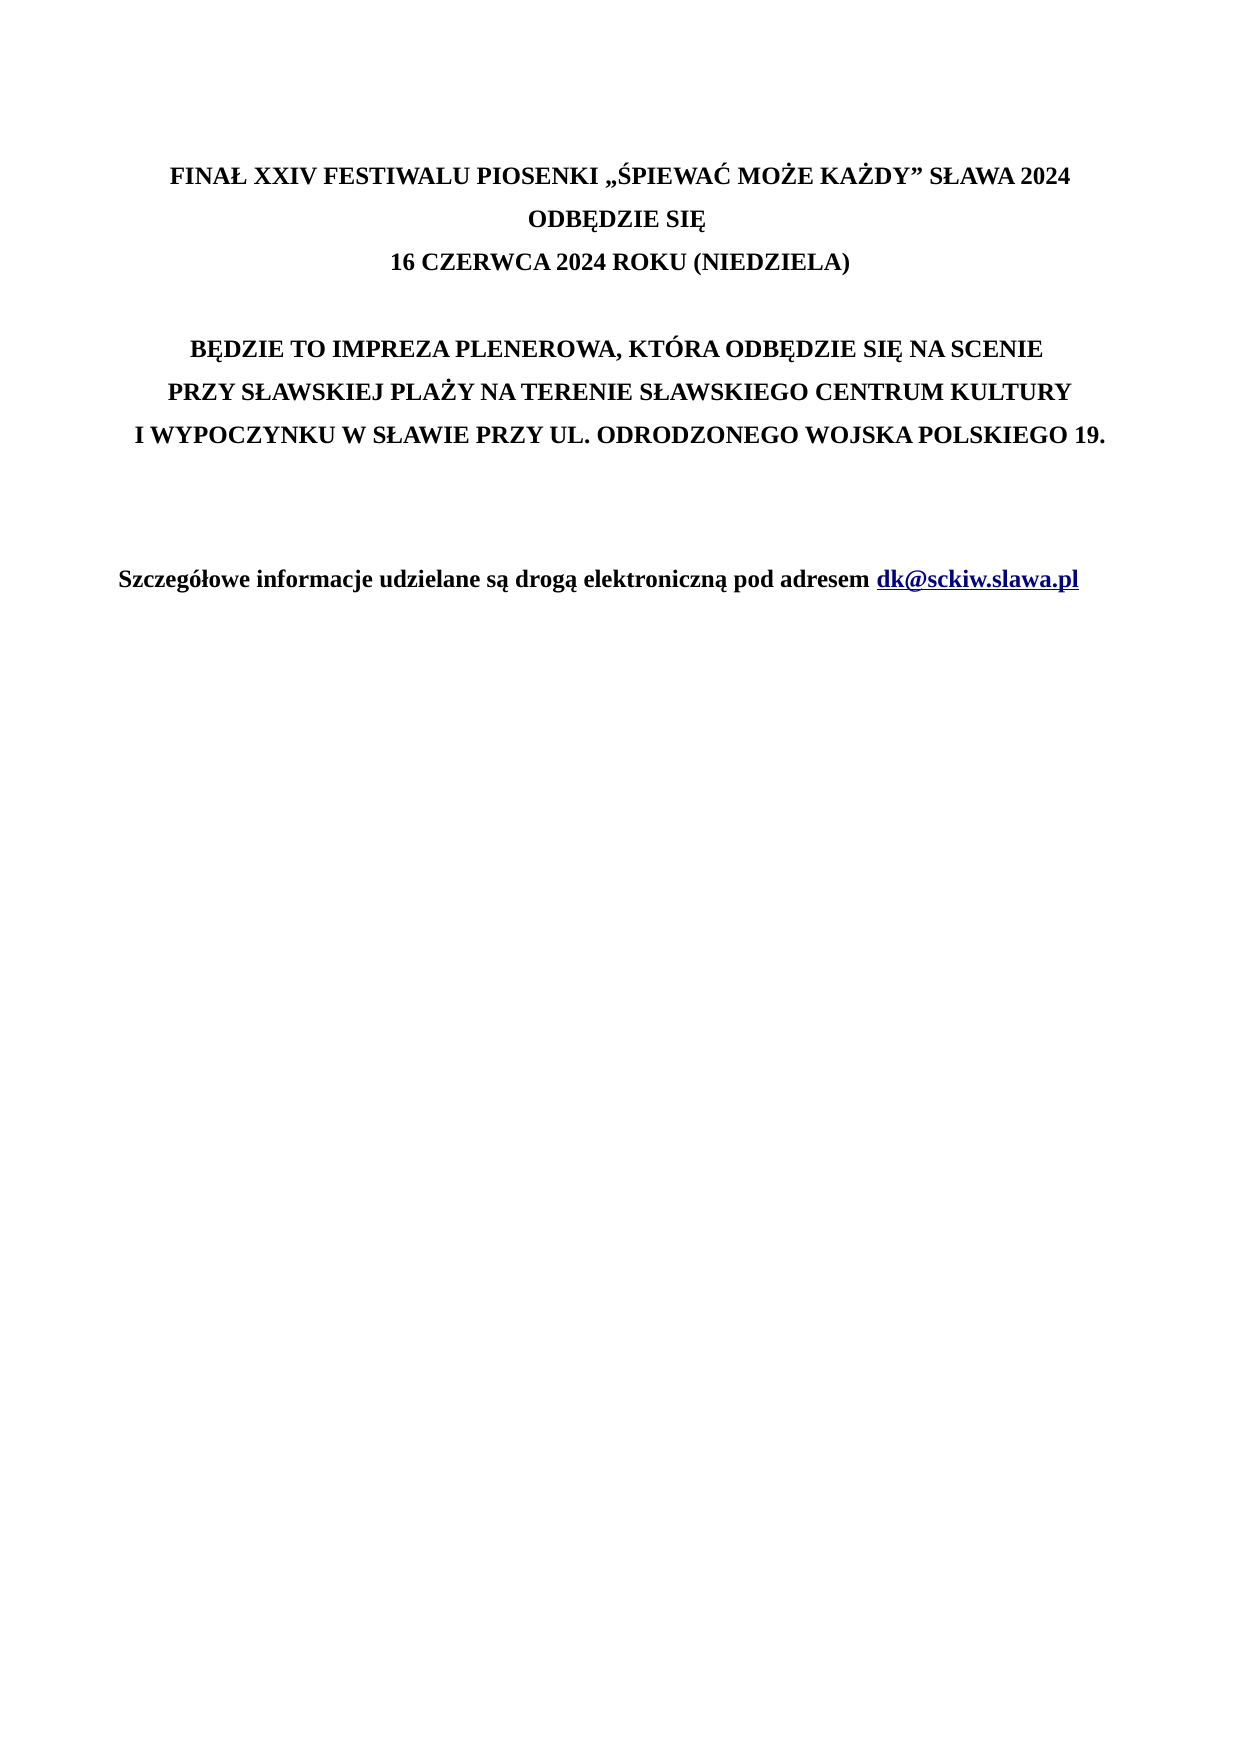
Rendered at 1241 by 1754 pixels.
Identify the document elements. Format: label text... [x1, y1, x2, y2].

text Szczegółowe informacje udzielane są drogą elektroniczną pod adresem dk@sckiw.slawa.pl [118, 564, 1122, 592]
text FINAŁ XXIV FESTIWALU PIOSENKI „ŚPIEWAĆ MOŻE KAŻDY” SŁAWA 2024 [118, 161, 1122, 190]
text ODBĘDZIE SIĘ [118, 204, 1122, 233]
text PRZY SŁAWSKIEJ PLAŻY NA TERENIE SŁAWSKIEGO CENTRUM KULTURY I WYPOCZYNKU W SŁAWIE PRZY UL. ODRODZONEGO WOJSKA POLSKIEGO 19. [118, 377, 1122, 449]
text BĘDZIE TO IMPREZA PLENEROWA, KTÓRA ODBĘDZIE SIĘ NA SCENIE [118, 334, 1122, 362]
text 16 CZERWCA 2024 ROKU (NIEDZIELA) [118, 247, 1122, 276]
